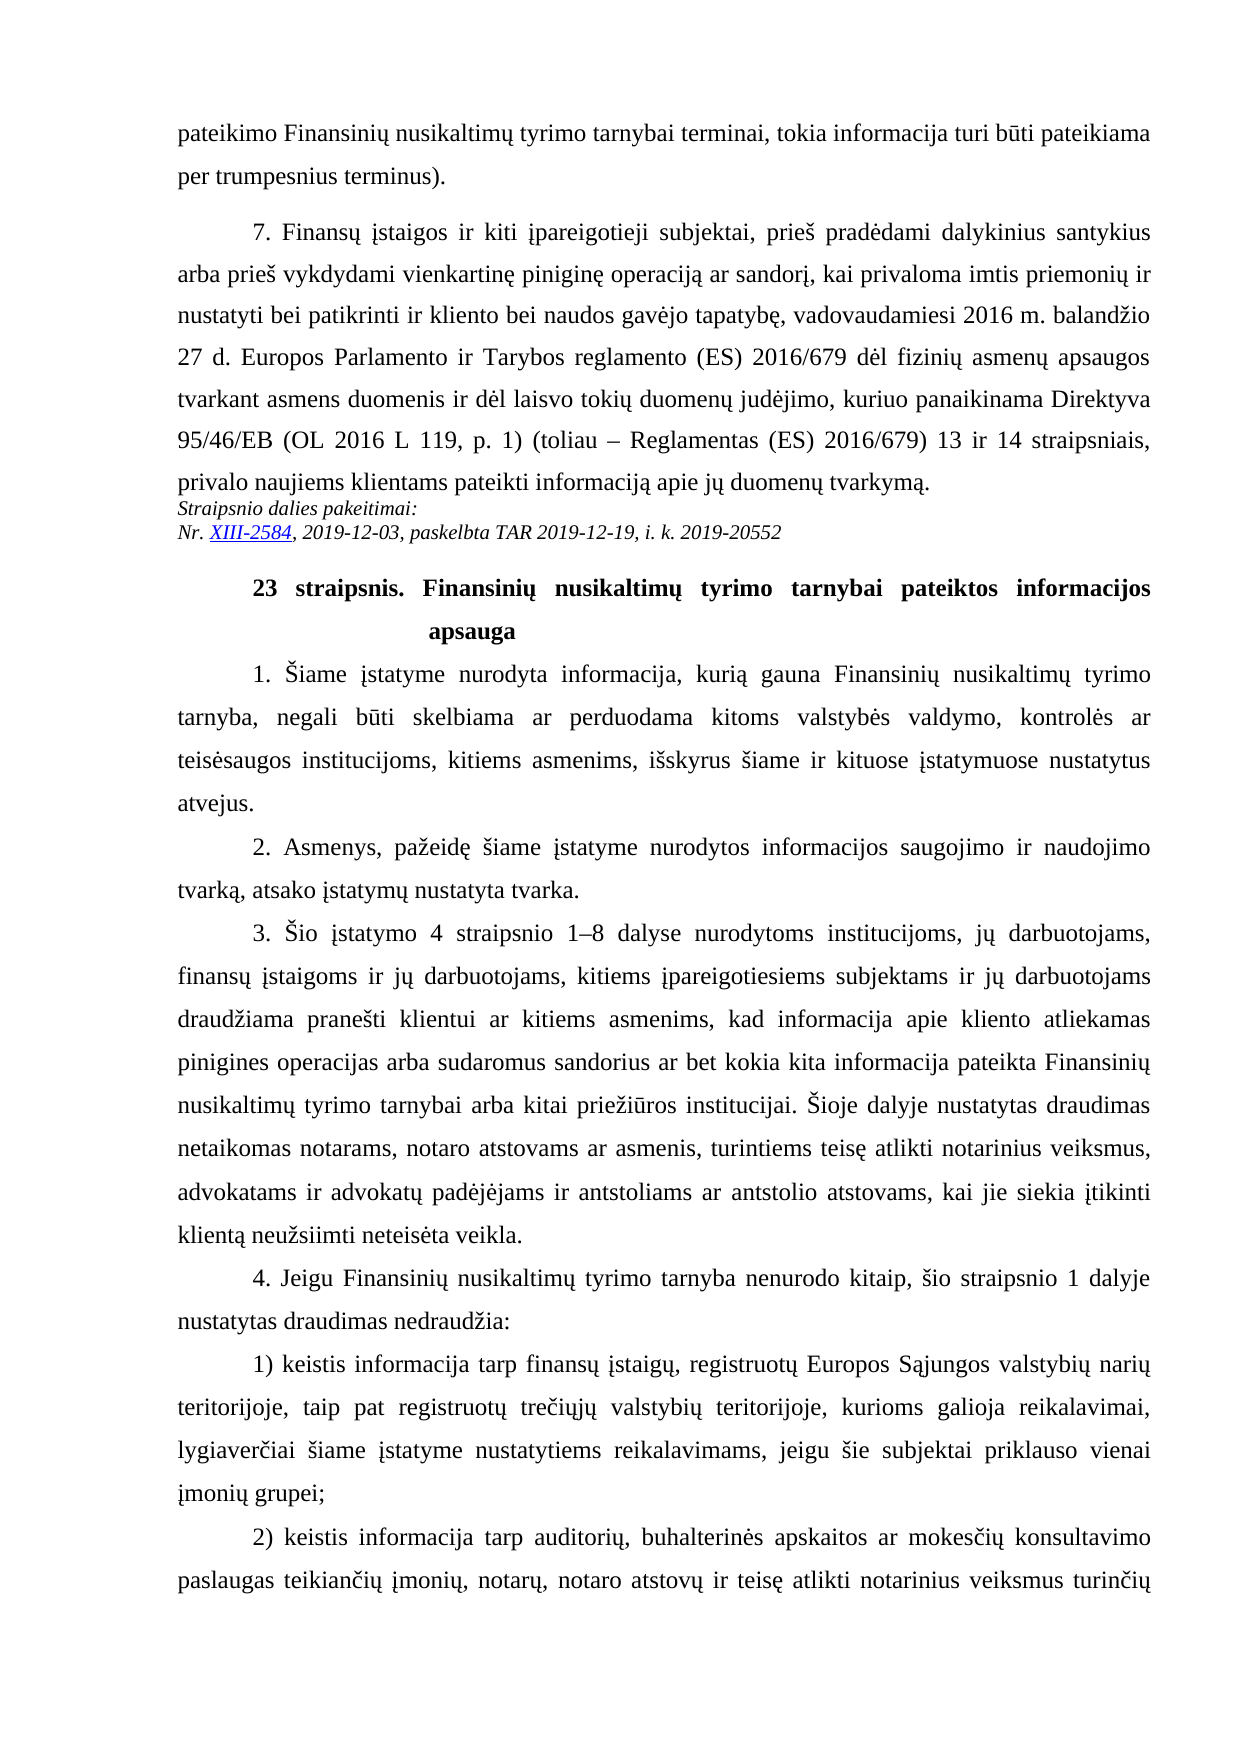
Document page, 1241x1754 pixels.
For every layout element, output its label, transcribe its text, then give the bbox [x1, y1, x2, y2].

text Straipsnio dalies pakeitimai: [177, 496, 1152, 520]
text 4. Jeigu Finansinių nusikaltimų tyrimo tarnyba nenurodo kitaip, šio straipsnio 1 dalyje nustatytas draudimas nedraudžia: [177, 1263, 1152, 1335]
text pateikimo Finansinių nusikaltimų tyrimo tarnybai terminai, tokia informacija turi būti pateikiama per trumpesnius terminus). [177, 118, 1152, 190]
text Nr. XIII-2584, 2019-12-03, paskelbta TAR 2019-12-19, i. k. 2019-20552 [177, 520, 1152, 544]
text 2) keistis informacija tarp auditorių, buhalterinės apskaitos ar mokesčių konsultavimo paslaugas teikiančių įmonių, notarų, notaro atstovų ir teisę atlikti notarinius veiksmus turinčių [177, 1522, 1152, 1593]
text 2. Asmenys, pažeidę šiame įstatyme nurodytos informacijos saugojimo ir naudojimo tvarką, atsako įstatymų nustatyta tvarka. [177, 832, 1152, 903]
text 3. Šio įstatymo 4 straipsnio 1–8 dalyse nurodytoms institucijoms, jų darbuotojams, finansų įstaigoms ir jų darbuotojams, kitiems įpareigotiesiems subjektams ir jų darbuotojams draudžiama pranešti klientui ar kitiems asmenims, kad informacija apie kliento atliekamas pinigines operacijas arba sudaromus sandorius ar bet kokia kita informacija pateikta Finansinių nusikaltimų tyrimo tarnybai arba kitai priežiūros institucijai. Šioje dalyje nustatytas draudimas netaikomas notarams, notaro atstovams ar asmenis, turintiems teisę atlikti notarinius veiksmus, advokatams ir advokatų padėjėjams ir antstoliams ar antstolio atstovams, kai jie siekia įtikinti klientą neužsiimti neteisėta veikla. [177, 918, 1152, 1248]
text 23 straipsnis. Finansinių nusikaltimų tyrimo tarnybai pateiktos informacijos apsauga [252, 573, 1152, 645]
text 1. Šiame įstatyme nurodyta informacija, kurią gauna Finansinių nusikaltimų tyrimo tarnyba, negali būti skelbiama ar perduodama kitoms valstybės valdymo, kontrolės ar teisėsaugos institucijoms, kitiems asmenims, išskyrus šiame ir kituose įstatymuose nustatytus atvejus. [177, 659, 1152, 817]
text 7. Finansų įstaigos ir kiti įpareigotieji subjektai, prieš pradėdami dalykinius santykius arba prieš vykdydami vienkartinę piniginę operaciją ar sandorį, kai privaloma imtis priemonių ir nustatyti bei patikrinti ir kliento bei naudos gavėjo tapatybę, vadovaudamiesi 2016 m. balandžio 27 d. Europos Parlamento ir Tarybos reglamento (ES) 2016/679 dėl fizinių asmenų apsaugos tvarkant asmens duomenis ir dėl laisvo tokių duomenų judėjimo, kuriuo panaikinama Direktyva 95/46/EB (OL 2016 L 119, p. 1) (toliau – Reglamentas (ES) 2016/679) 13 ir 14 straipsniais, privalo naujiems klientams pateikti informaciją apie jų duomenų tvarkymą. [177, 204, 1152, 496]
text 1) keistis informacija tarp finansų įstaigų, registruotų Europos Sąjungos valstybių narių teritorijoje, taip pat registruotų trečiųjų valstybių teritorijoje, kurioms galioja reikalavimai, lygiaverčiai šiame įstatyme nustatytiems reikalavimams, jeigu šie subjektai priklauso vienai įmonių grupei; [177, 1349, 1152, 1507]
